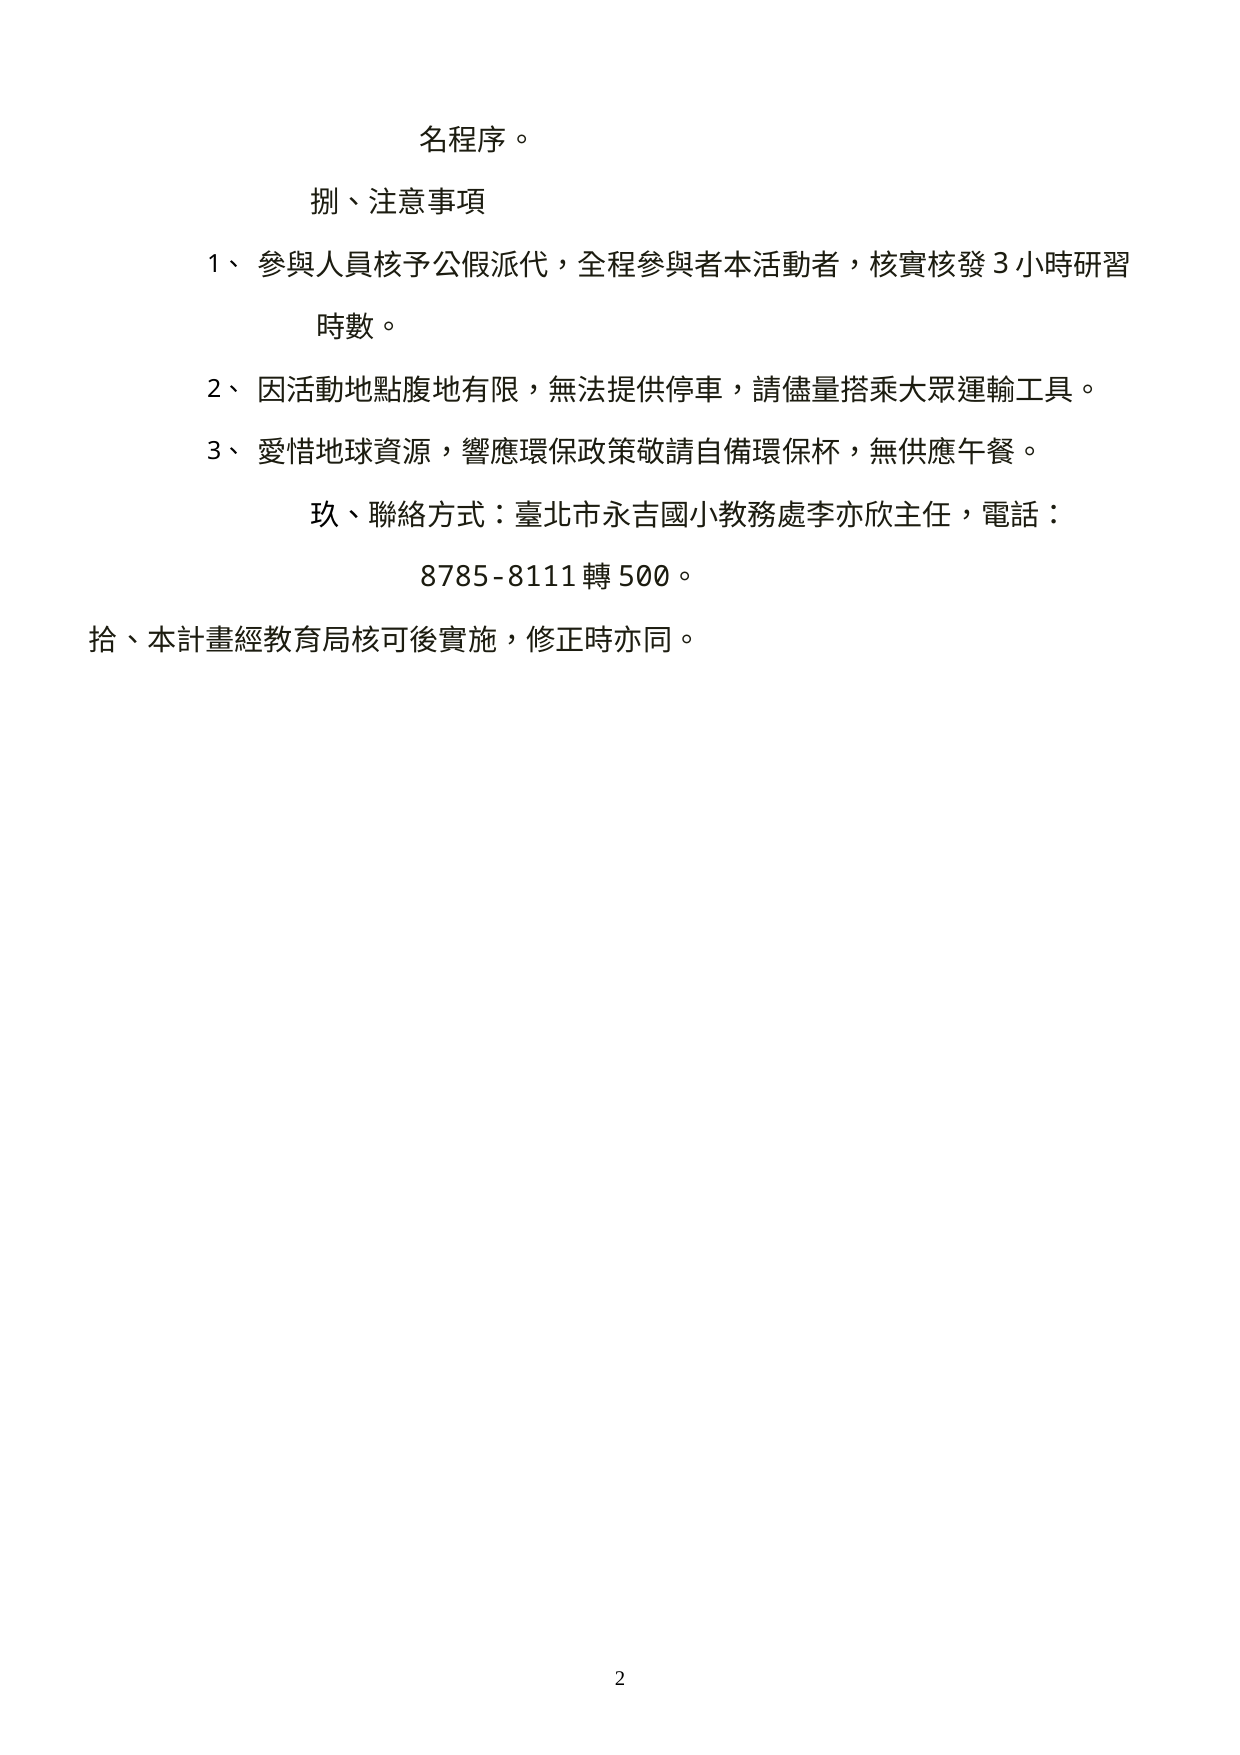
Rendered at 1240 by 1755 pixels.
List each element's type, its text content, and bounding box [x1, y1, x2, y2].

list 注意事項 [310, 158, 1151, 221]
list 名程序。 [310, 96, 1151, 158]
text 拾、本計畫經教育局核可後實施，修正時亦同。 [89, 596, 1151, 658]
list 參與人員核予公假派代，全程參與者本活動者，核實核發3小時研習時數。 [207, 221, 1151, 346]
list 愛惜地球資源，響應環保政策敬請自備環保杯，無供應午餐。 [207, 408, 1151, 471]
list 聯絡方式：臺北市永吉國小教務處李亦欣主任，電話：8785-8111轉500。 [310, 471, 1151, 596]
list 因活動地點腹地有限，無法提供停車，請儘量搭乘大眾運輸工具。 [207, 346, 1151, 408]
